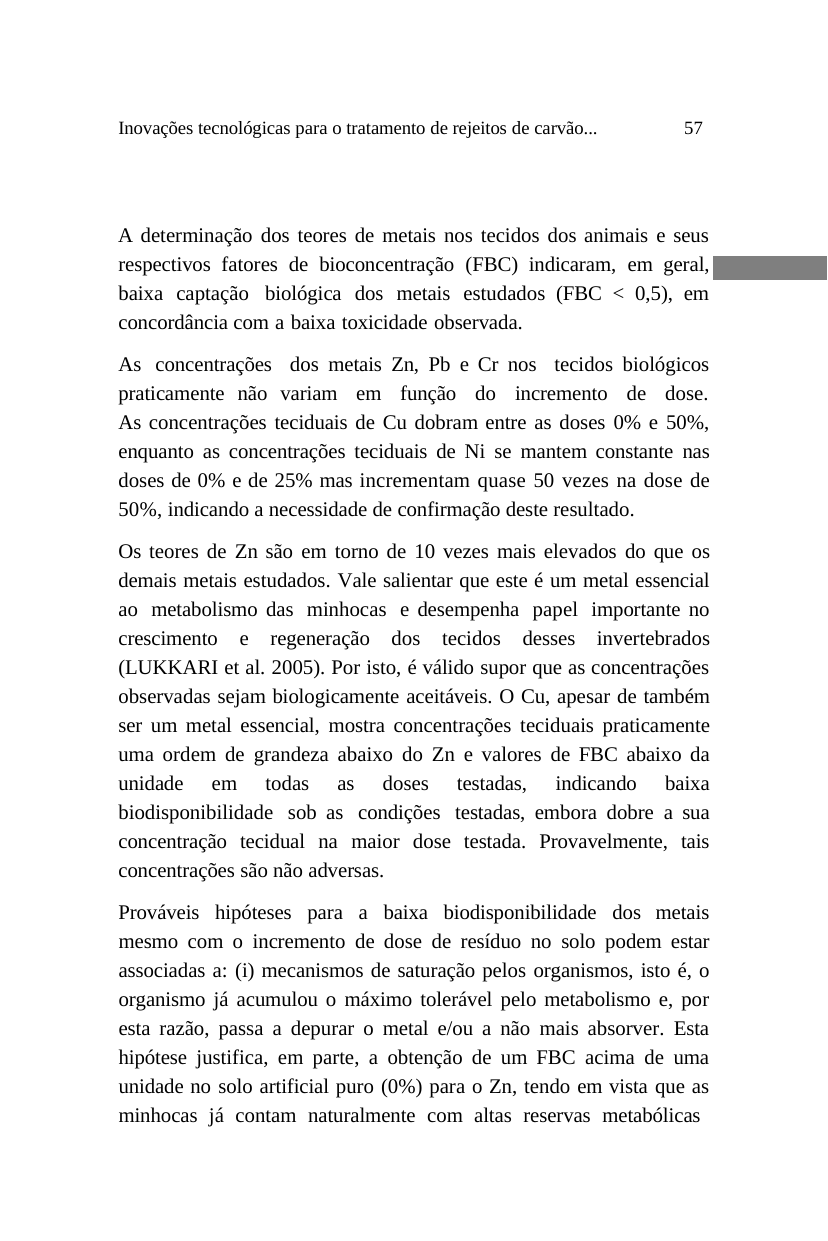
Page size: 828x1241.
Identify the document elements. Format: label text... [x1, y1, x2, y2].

text As concentrações dos metais Zn, Pb e Cr nos tecidos biológicos praticamente não variam em função do incremento de dose. As concentrações teciduais de Cu dobram entre as doses 0% e 50%, enquanto as concentrações teciduais de Ni se mantem constante nas doses de 0% e de 25% mas incrementam quase 50 vezes na dose de 50%, indicando a necessidade de confirmação deste resultado. [118, 352, 710, 521]
text Prováveis hipóteses para a baixa biodisponibilidade dos metais mesmo com o incremento de dose de resíduo no solo podem estar associadas a: (i) mecanismos de saturação pelos organismos, isto é, o organismo já acumulou o máximo tolerável pelo metabolismo e, por esta razão, passa a depurar o metal e/ou a não mais absorver. Esta hipótese justifica, em parte, a obtenção de um FBC acima de uma unidade no solo artificial puro (0%) para o Zn, tendo em vista que as minhocas já contam naturalmente com altas reservas metabólicas [118, 900, 710, 1127]
text Os teores de Zn são em torno de 10 vezes mais elevados do que os demais metais estudados. Vale salientar que este é um metal essencial ao metabolismo das minhocas e desempenha papel importante no crescimento e regeneração dos tecidos desses invertebrados (LUKKARI et al. 2005). Por isto, é válido supor que as concentrações observadas sejam biologicamente aceitáveis. O Cu, apesar de também ser um metal essencial, mostra concentrações teciduais praticamente uma ordem de grandeza abaixo do Zn e valores de FBC abaixo da unidade em todas as doses testadas, indicando baixa biodisponibilidade sob as condições testadas, embora dobre a sua concentração tecidual na maior dose testada. Provavelmente, tais concentrações são não adversas. [118, 539, 710, 882]
text A determinação dos teores de metais nos tecidos dos animais e seus respectivos fatores de bioconcentração (FBC) indicaram, em geral, baixa captação biológica dos metais estudados (FBC < 0,5), em concordância com a baixa toxicidade observada. [118, 223, 709, 334]
